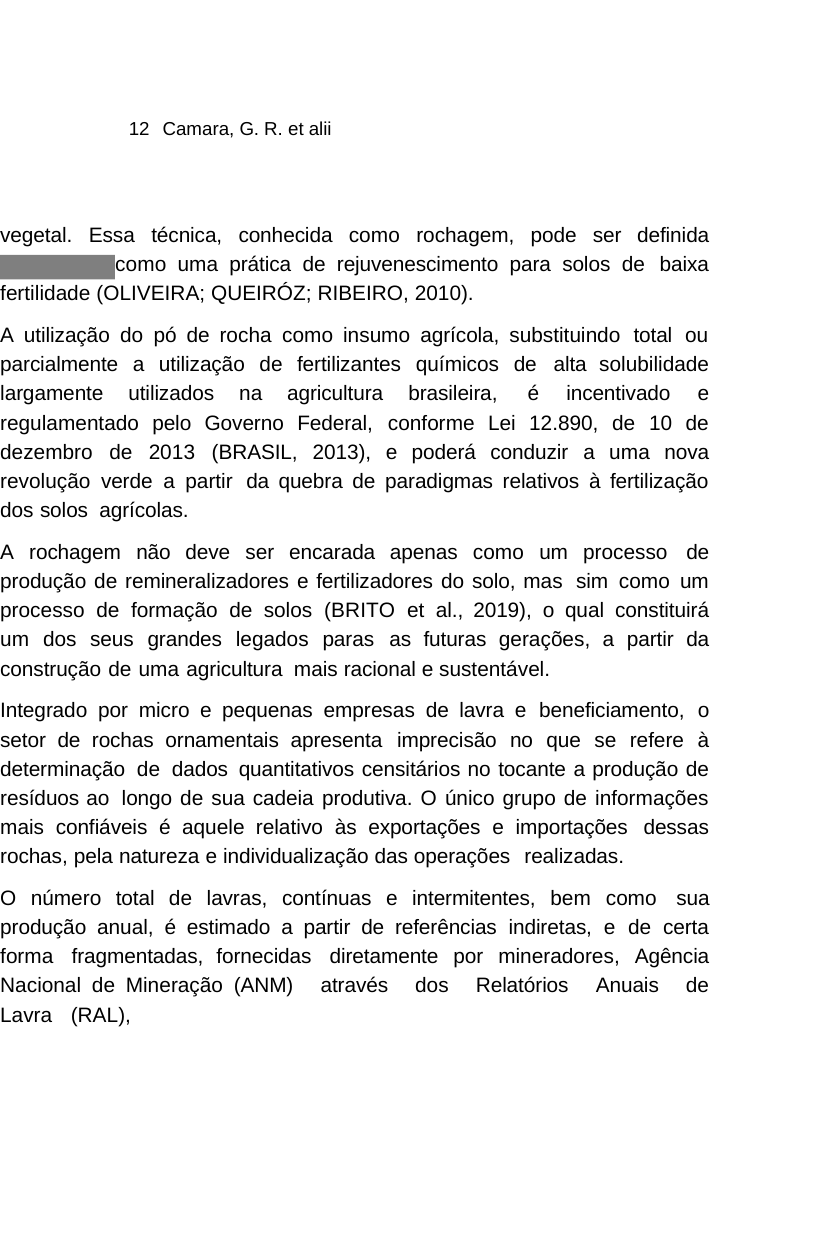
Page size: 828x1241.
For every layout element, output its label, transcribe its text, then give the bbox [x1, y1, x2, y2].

text A rochagem não deve ser encarada apenas como um processo de produção de remineralizadores e fertilizadores do solo, mas sim como um processo de formação de solos (BRITO et al., 2019), o qual constituirá um dos seus grandes legados paras as futuras gerações, a partir da construção de uma agricultura mais racional e sustentável. [0, 540, 709, 681]
text A utilização do pó de rocha como insumo agrícola, substituindo total ou parcialmente a utilização de fertilizantes químicos de alta solubilidade largamente utilizados na agricultura brasileira, é incentivado e regulamentado pelo Governo Federal, conforme Lei 12.890, de 10 de dezembro de 2013 (BRASIL, 2013), e poderá conduzir a uma nova revolução verde a partir da quebra de paradigmas relativos à fertilização dos solos agrícolas. [0, 323, 709, 522]
text Integrado por micro e pequenas empresas de lavra e beneficiamento, o setor de rochas ornamentais apresenta imprecisão no que se refere à determinação de dados quantitativos censitários no tocante a produção de resíduos ao longo de sua cadeia produtiva. O único grupo de informações mais confiáveis é aquele relativo às exportações e importações dessas rochas, pela natureza e individualização das operações realizadas. [0, 698, 709, 868]
text O número total de lavras, contínuas e intermitentes, bem como sua produção anual, é estimado a partir de referências indiretas, e de certa forma fragmentadas, fornecidas diretamente por mineradores, Agência Nacional de Mineração (ANM) através dos Relatórios Anuais de Lavra (RAL), [0, 886, 709, 1026]
text vegetal. Essa técnica, conhecida como rochagem, pode ser definida como uma prática de rejuvenescimento para solos de baixa fertilidade (OLIVEIRA; QUEIRÓZ; RIBEIRO, 2010). [0, 223, 709, 305]
